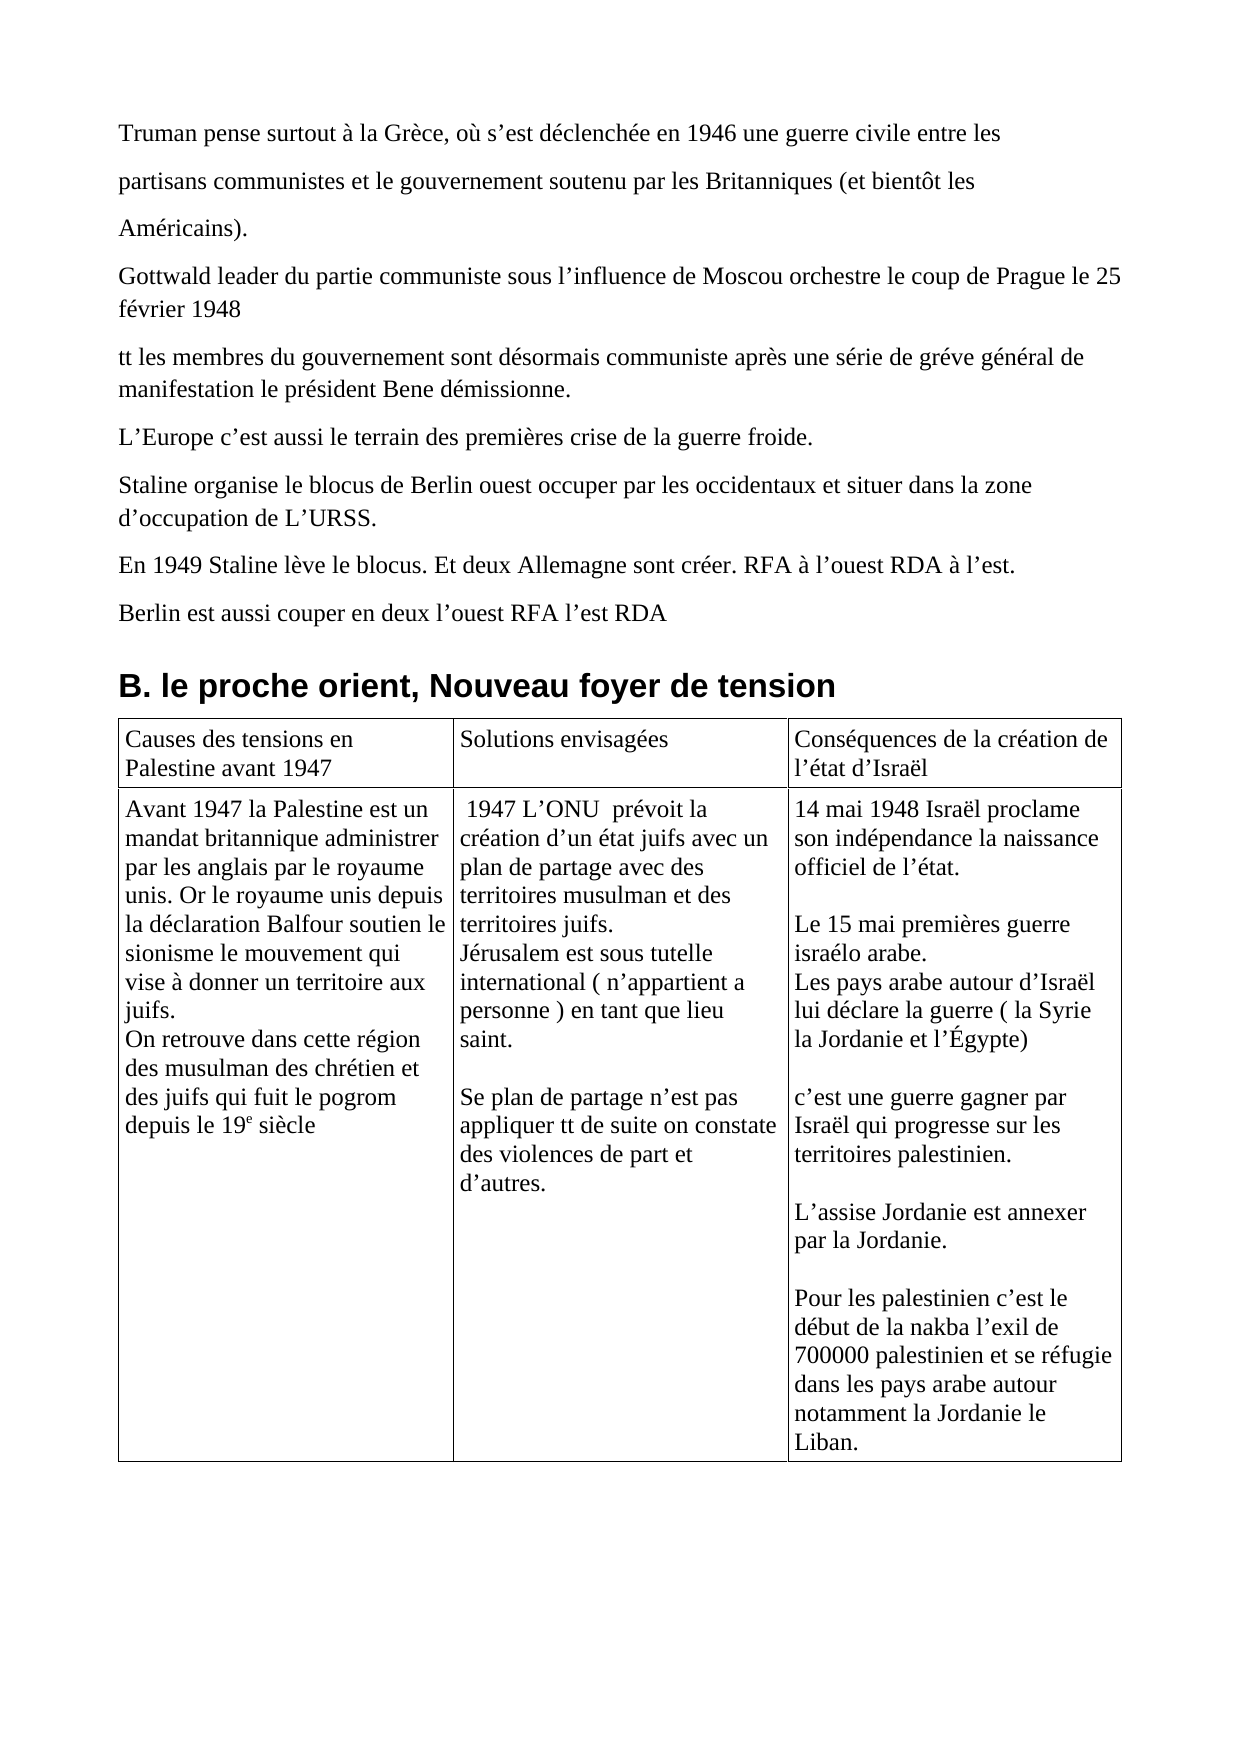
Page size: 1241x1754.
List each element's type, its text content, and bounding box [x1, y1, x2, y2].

text tt les membres du gouvernement sont désormais communiste après une série de gréve général de manifestation le président Bene démissionne. [118, 342, 1122, 403]
text Staline organise le blocus de Berlin ouest occuper par les occidentaux et situer dans la zone d’occupation de L’URSS. [118, 470, 1122, 532]
text Gottwald leader du partie communiste sous l’influence de Moscou orchestre le coup de Prague le 25 février 1948 [118, 261, 1122, 323]
table_cell Avant 1947 la Palestine est un mandat britannique administrer par les anglais par le royaume unis. Or le royaume unis depuis la déclaration Balfour soutien le sionisme le mouvement qui vise à donner un territoire aux juifs. On retrouve dans cette région des musulman des chrétien et des juifs qui fuit le pogrom depuis le 19e siècle [119, 789, 453, 1461]
table_cell 14 mai 1948 Israël proclame son indépendance la naissance officiel de l’état. Le 15 mai premières guerre israélo arabe. Les pays arabe autour d’Israël lui déclare la guerre ( la Syrie la Jordanie et l’Égypte) c’est une guerre gagner par Israël qui progresse sur les territoires palestinien. L’assise Jordanie est annexer par la Jordanie. Pour les palestinien c’est le début de la nakba l’exil de 700000 palestinien et se réfugie dans les pays arabe autour notamment la Jordanie le Liban. [789, 789, 1121, 1461]
text L’Europe c’est aussi le terrain des premières crise de la guerre froide. [118, 422, 1122, 451]
text partisans communistes et le gouvernement soutenu par les Britanniques (et bientôt les [118, 166, 1122, 194]
text Américains). [118, 213, 1122, 242]
table_header Conséquences de la création de l’état d’Israël [789, 719, 1121, 787]
text En 1949 Staline lève le blocus. Et deux Allemagne sont créer. RFA à l’ouest RDA à l’est. [118, 550, 1122, 579]
table_cell 1947 L’ONU prévoit la création d’un état juifs avec un plan de partage avec des territoires musulman et des territoires juifs. Jérusalem est sous tutelle international ( n’appartient a personne ) en tant que lieu saint. Se plan de partage n’est pas appliquer tt de suite on constate des violences de part et d’autres. [454, 789, 787, 1461]
subtitle B. le proche orient, Nouveau foyer de tension [118, 666, 1122, 705]
text Truman pense surtout à la Grèce, où s’est déclenchée en 1946 une guerre civile entre les [118, 118, 1122, 147]
table_header Solutions envisagées [454, 719, 787, 787]
text Berlin est aussi couper en deux l’ouest RFA l’est RDA [118, 598, 1122, 627]
table_header Causes des tensions en Palestine avant 1947 [119, 719, 453, 787]
